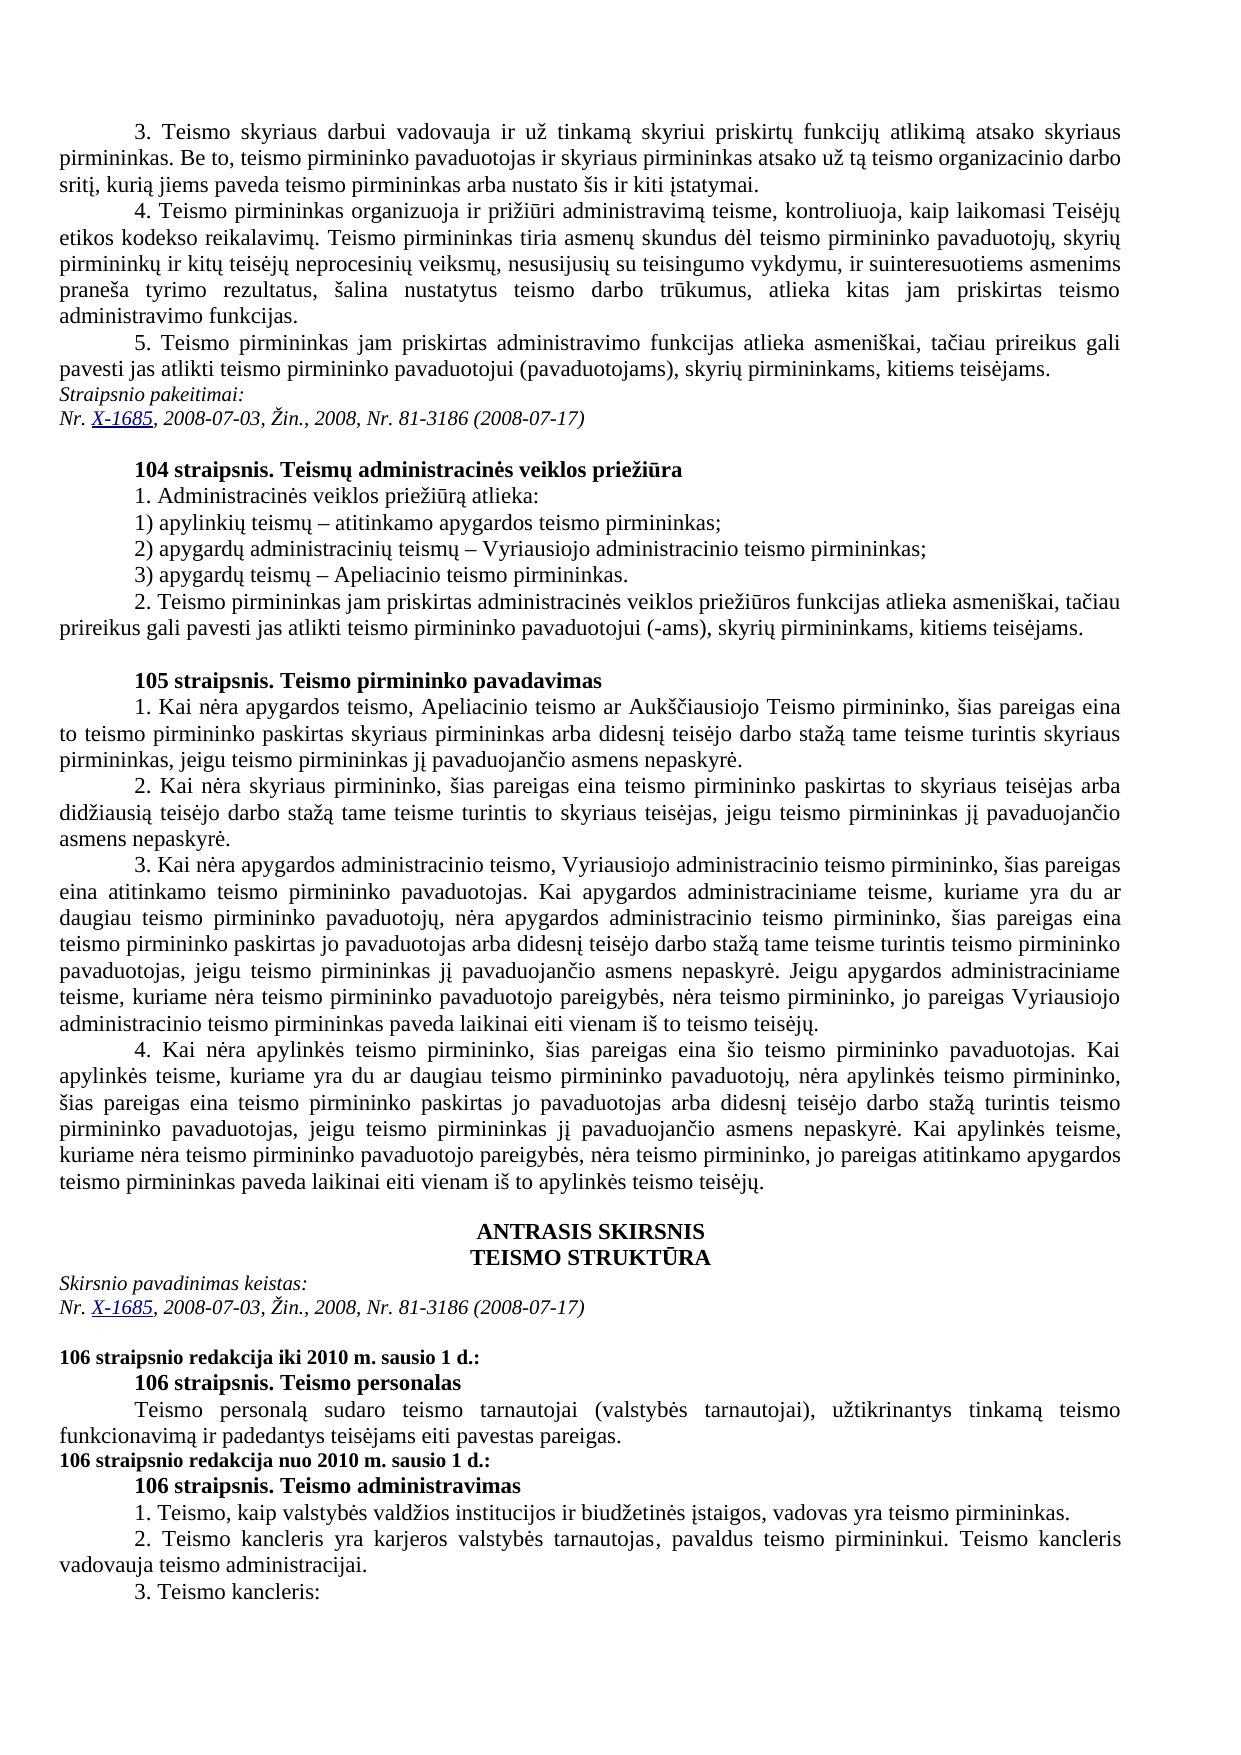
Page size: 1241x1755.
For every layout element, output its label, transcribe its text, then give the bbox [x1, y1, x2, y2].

text 106 straipsnis. Teismo personalas [59, 1369, 1122, 1396]
text Teismo personalą sudaro teismo tarnautojai (valstybės tarnautojai), užtikrinantys tinkamą teismo funkcionavimą ir padedantys teisėjams eiti pavestas pareigas. [59, 1396, 1122, 1448]
text 5. Teismo pirmininkas jam priskirtas administravimo funkcijas atlieka asmeniškai, tačiau prireikus gali pavesti jas atlikti teismo pirmininko pavaduotojui (pavaduotojams), skyrių pirmininkams, kitiems teisėjams. [59, 329, 1122, 382]
text 3. Teismo kancleris: [59, 1578, 1122, 1604]
text 1. Teismo, kaip valstybės valdžios institucijos ir biudžetinės įstaigos, vadovas yra teismo pirmininkas. [59, 1499, 1122, 1525]
text 4. Kai nėra apylinkės teismo pirmininko, šias pareigas eina šio teismo pirmininko pavaduotojas. Kai apylinkės teisme, kuriame yra du ar daugiau teismo pirmininko pavaduotojų, nėra apylinkės teismo pirmininko, šias pareigas eina teismo pirmininko paskirtas jo pavaduotojas arba didesnį teisėjo darbo stažą turintis teismo pirmininko pavaduotojas, jeigu teismo pirmininkas jį pavaduojančio asmens nepaskyrė. Kai apylinkės teisme, kuriame nėra teismo pirmininko pavaduotojo pareigybės, nėra teismo pirmininko, jo pareigas atitinkamo apygardos teismo pirmininkas paveda laikinai eiti vienam iš to apylinkės teismo teisėjų. [59, 1036, 1122, 1194]
text 1. Administracinės veiklos priežiūrą atlieka: [59, 482, 1122, 509]
text 2. Teismo pirmininkas jam priskirtas administracinės veiklos priežiūros funkcijas atlieka asmeniškai, tačiau prireikus gali pavesti jas atlikti teismo pirmininko pavaduotojui (-ams), skyrių pirmininkams, kitiems teisėjams. [59, 588, 1122, 641]
text 2. Kai nėra skyriaus pirmininko, šias pareigas eina teismo pirmininko paskirtas to skyriaus teisėjas arba didžiausią teisėjo darbo stažą tame teisme turintis to skyriaus teisėjas, jeigu teismo pirmininkas jį pavaduojančio asmens nepaskyrė. [59, 772, 1122, 851]
text 105 straipsnis. Teismo pirmininko pavadavimas [59, 667, 1122, 693]
text 1. Kai nėra apygardos teismo, Apeliacinio teismo ar Aukščiausiojo Teismo pirmininko, šias pareigas eina to teismo pirmininko paskirtas skyriaus pirmininkas arba didesnį teisėjo darbo stažą tame teisme turintis skyriaus pirmininkas, jeigu teismo pirmininkas jį pavaduojančio asmens nepaskyrė. [59, 693, 1122, 772]
text Nr. X-1685, 2008-07-03, Žin., 2008, Nr. 81-3186 (2008-07-17) [59, 1295, 1122, 1319]
text ANTRASIS SKIRSNIS [59, 1218, 1122, 1244]
text 3. Kai nėra apygardos administracinio teismo, Vyriausiojo administracinio teismo pirmininko, šias pareigas eina atitinkamo teismo pirmininko pavaduotojas. Kai apygardos administraciniame teisme, kuriame yra du ar daugiau teismo pirmininko pavaduotojų, nėra apygardos administracinio teismo pirmininko, šias pareigas eina teismo pirmininko paskirtas jo pavaduotojas arba didesnį teisėjo darbo stažą tame teisme turintis teismo pirmininko pavaduotojas, jeigu teismo pirmininkas jį pavaduojančio asmens nepaskyrė. Jeigu apygardos administraciniame teisme, kuriame nėra teismo pirmininko pavaduotojo pareigybės, nėra teismo pirmininko, jo pareigas Vyriausiojo administracinio teismo pirmininkas paveda laikinai eiti vienam iš to teismo teisėjų. [59, 851, 1122, 1036]
text 2) apygardų administracinių teismų – Vyriausiojo administracinio teismo pirmininkas; [59, 535, 1122, 562]
text 106 straipsnio redakcija nuo 2010 m. sausio 1 d.: [59, 1448, 1122, 1472]
text 3) apygardų teismų – Apeliacinio teismo pirmininkas. [59, 562, 1122, 588]
text TEISMO STRUKTŪRA [59, 1244, 1122, 1271]
text 1) apylinkių teismų – atitinkamo apygardos teismo pirmininkas; [59, 509, 1122, 535]
text 2. Teismo kancleris yra karjeros valstybės tarnautojas, pavaldus teismo pirmininkui. Teismo kancleris vadovauja teismo administracijai. [59, 1525, 1122, 1578]
text 4. Teismo pirmininkas organizuoja ir prižiūri administravimą teisme, kontroliuoja, kaip laikomasi Teisėjų etikos kodekso reikalavimų. Teismo pirmininkas tiria asmenų skundus dėl teismo pirmininko pavaduotojų, skyrių pirmininkų ir kitų teisėjų neprocesinių veiksmų, nesusijusių su teisingumo vykdymu, ir suinteresuotiems asmenims praneša tyrimo rezultatus, šalina nustatytus teismo darbo trūkumus, atlieka kitas jam priskirtas teismo administravimo funkcijas. [59, 197, 1122, 329]
text 106 straipsnis. Teismo administravimas [59, 1472, 1122, 1499]
text Skirsnio pavadinimas keistas: [59, 1271, 1122, 1295]
text Straipsnio pakeitimai: [59, 382, 1122, 406]
text 3. Teismo skyriaus darbui vadovauja ir už tinkamą skyriui priskirtų funkcijų atlikimą atsako skyriaus pirmininkas. Be to, teismo pirmininko pavaduotojas ir skyriaus pirmininkas atsako už tą teismo organizacinio darbo sritį, kurią jiems paveda teismo pirmininkas arba nustato šis ir kiti įstatymai. [59, 118, 1122, 197]
text 106 straipsnio redakcija iki 2010 m. sausio 1 d.: [59, 1345, 1122, 1369]
text 104 straipsnis. Teismų administracinės veiklos priežiūra [59, 456, 1122, 482]
text Nr. X-1685, 2008-07-03, Žin., 2008, Nr. 81-3186 (2008-07-17) [59, 406, 1122, 430]
